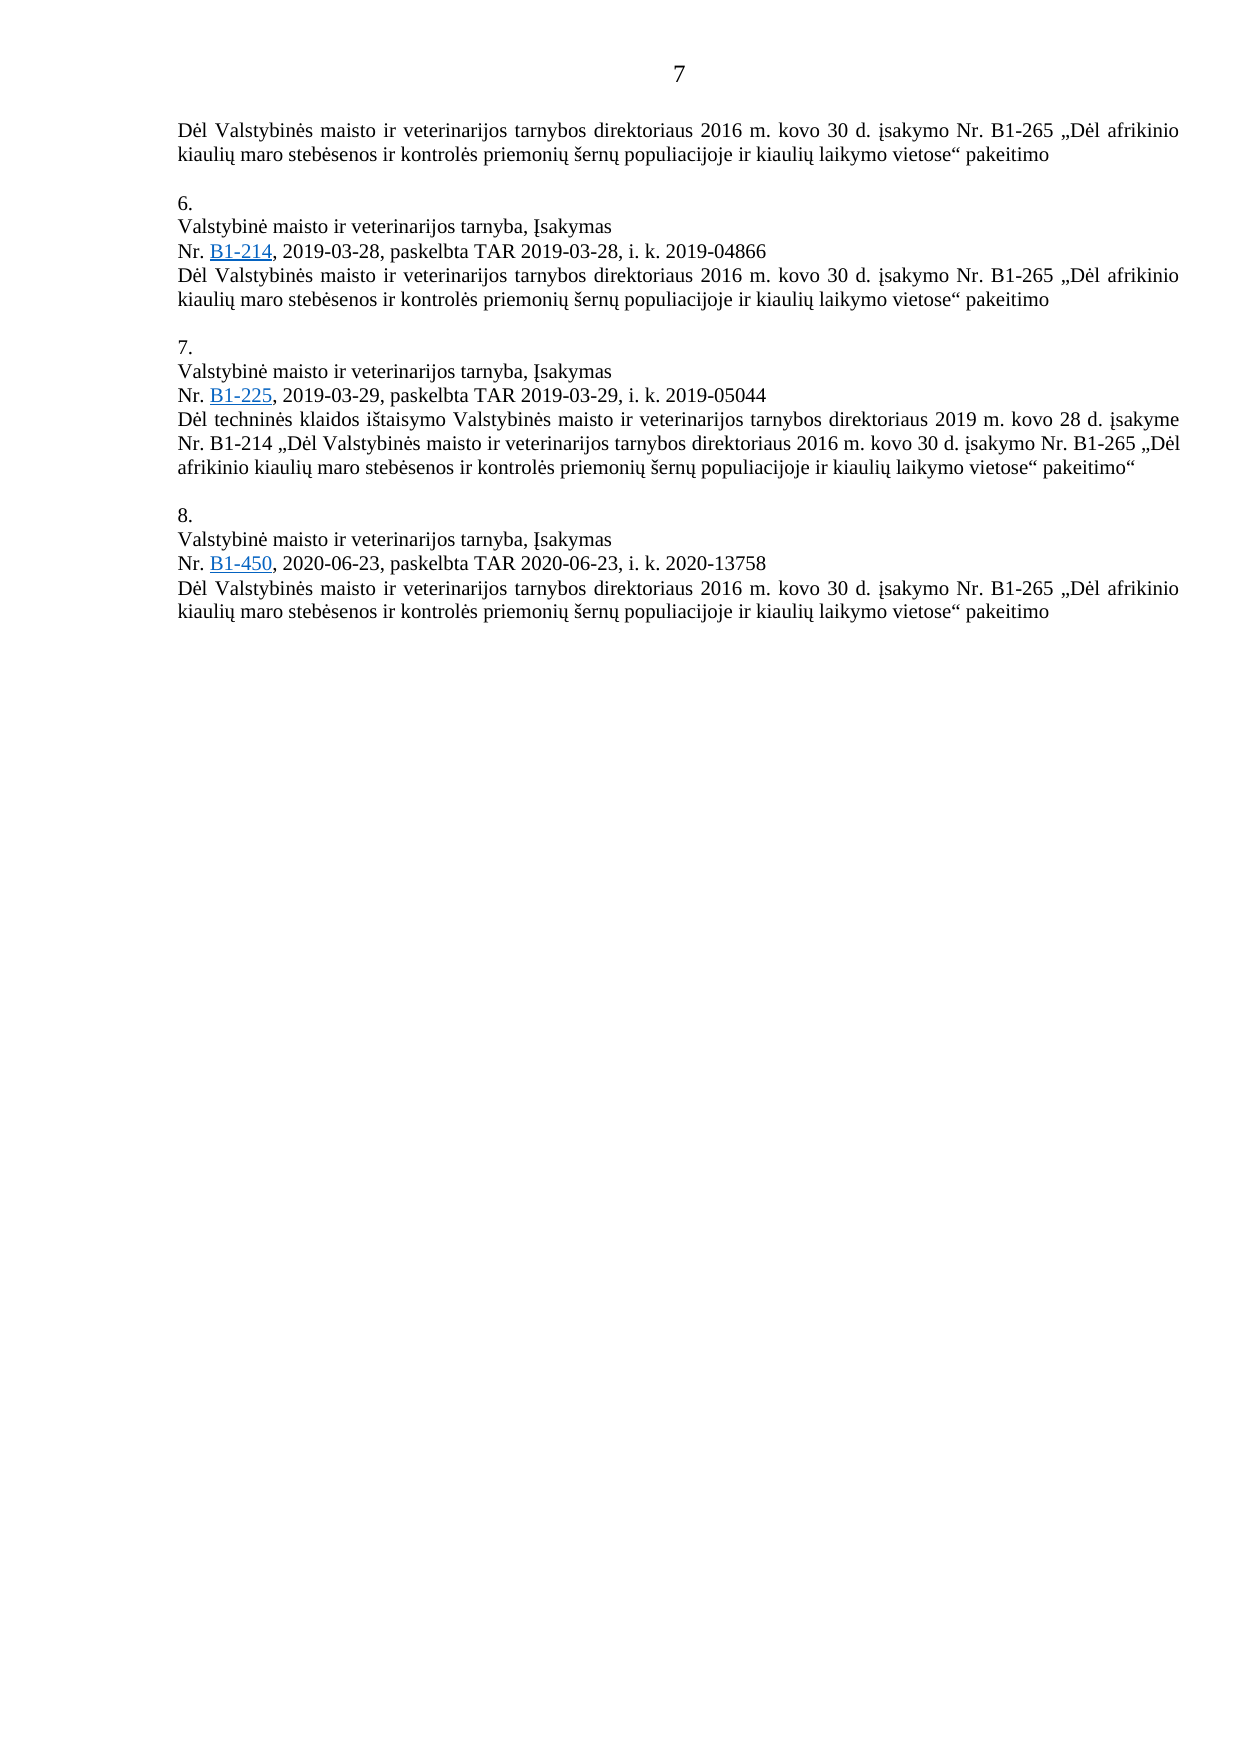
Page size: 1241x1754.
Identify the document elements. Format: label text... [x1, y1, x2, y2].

text Dėl Valstybinės maisto ir veterinarijos tarnybos direktoriaus 2016 m. kovo 30 d. įsakymo Nr. B1-265 „Dėl afrikinio kiaulių maro stebėsenos ir kontrolės priemonių šernų populiacijoje ir kiaulių laikymo vietose“ pakeitimo [177, 575, 1181, 623]
text Valstybinė maisto ir veterinarijos tarnyba, Įsakymas [177, 359, 1181, 383]
text Dėl techninės klaidos ištaisymo Valstybinės maisto ir veterinarijos tarnybos direktoriaus 2019 m. kovo 28 d. įsakyme Nr. B1-214 „Dėl Valstybinės maisto ir veterinarijos tarnybos direktoriaus 2016 m. kovo 30 d. įsakymo Nr. B1-265 „Dėl afrikinio kiaulių maro stebėsenos ir kontrolės priemonių šernų populiacijoje ir kiaulių laikymo vietose“ pakeitimo“ [177, 407, 1181, 479]
text 8. [177, 503, 1181, 527]
text Nr. B1-225, 2019-03-29, paskelbta TAR 2019-03-29, i. k. 2019-05044 [177, 383, 1181, 407]
text Dėl Valstybinės maisto ir veterinarijos tarnybos direktoriaus 2016 m. kovo 30 d. įsakymo Nr. B1-265 „Dėl afrikinio kiaulių maro stebėsenos ir kontrolės priemonių šernų populiacijoje ir kiaulių laikymo vietose“ pakeitimo [177, 118, 1181, 166]
text Nr. B1-214, 2019-03-28, paskelbta TAR 2019-03-28, i. k. 2019-04866 [177, 238, 1181, 263]
text Valstybinė maisto ir veterinarijos tarnyba, Įsakymas [177, 527, 1181, 551]
text 6. [177, 190, 1181, 214]
text 7. [177, 335, 1181, 359]
text Dėl Valstybinės maisto ir veterinarijos tarnybos direktoriaus 2016 m. kovo 30 d. įsakymo Nr. B1-265 „Dėl afrikinio kiaulių maro stebėsenos ir kontrolės priemonių šernų populiacijoje ir kiaulių laikymo vietose“ pakeitimo [177, 263, 1181, 311]
text Nr. B1-450, 2020-06-23, paskelbta TAR 2020-06-23, i. k. 2020-13758 [177, 551, 1181, 575]
text Valstybinė maisto ir veterinarijos tarnyba, Įsakymas [177, 214, 1181, 238]
